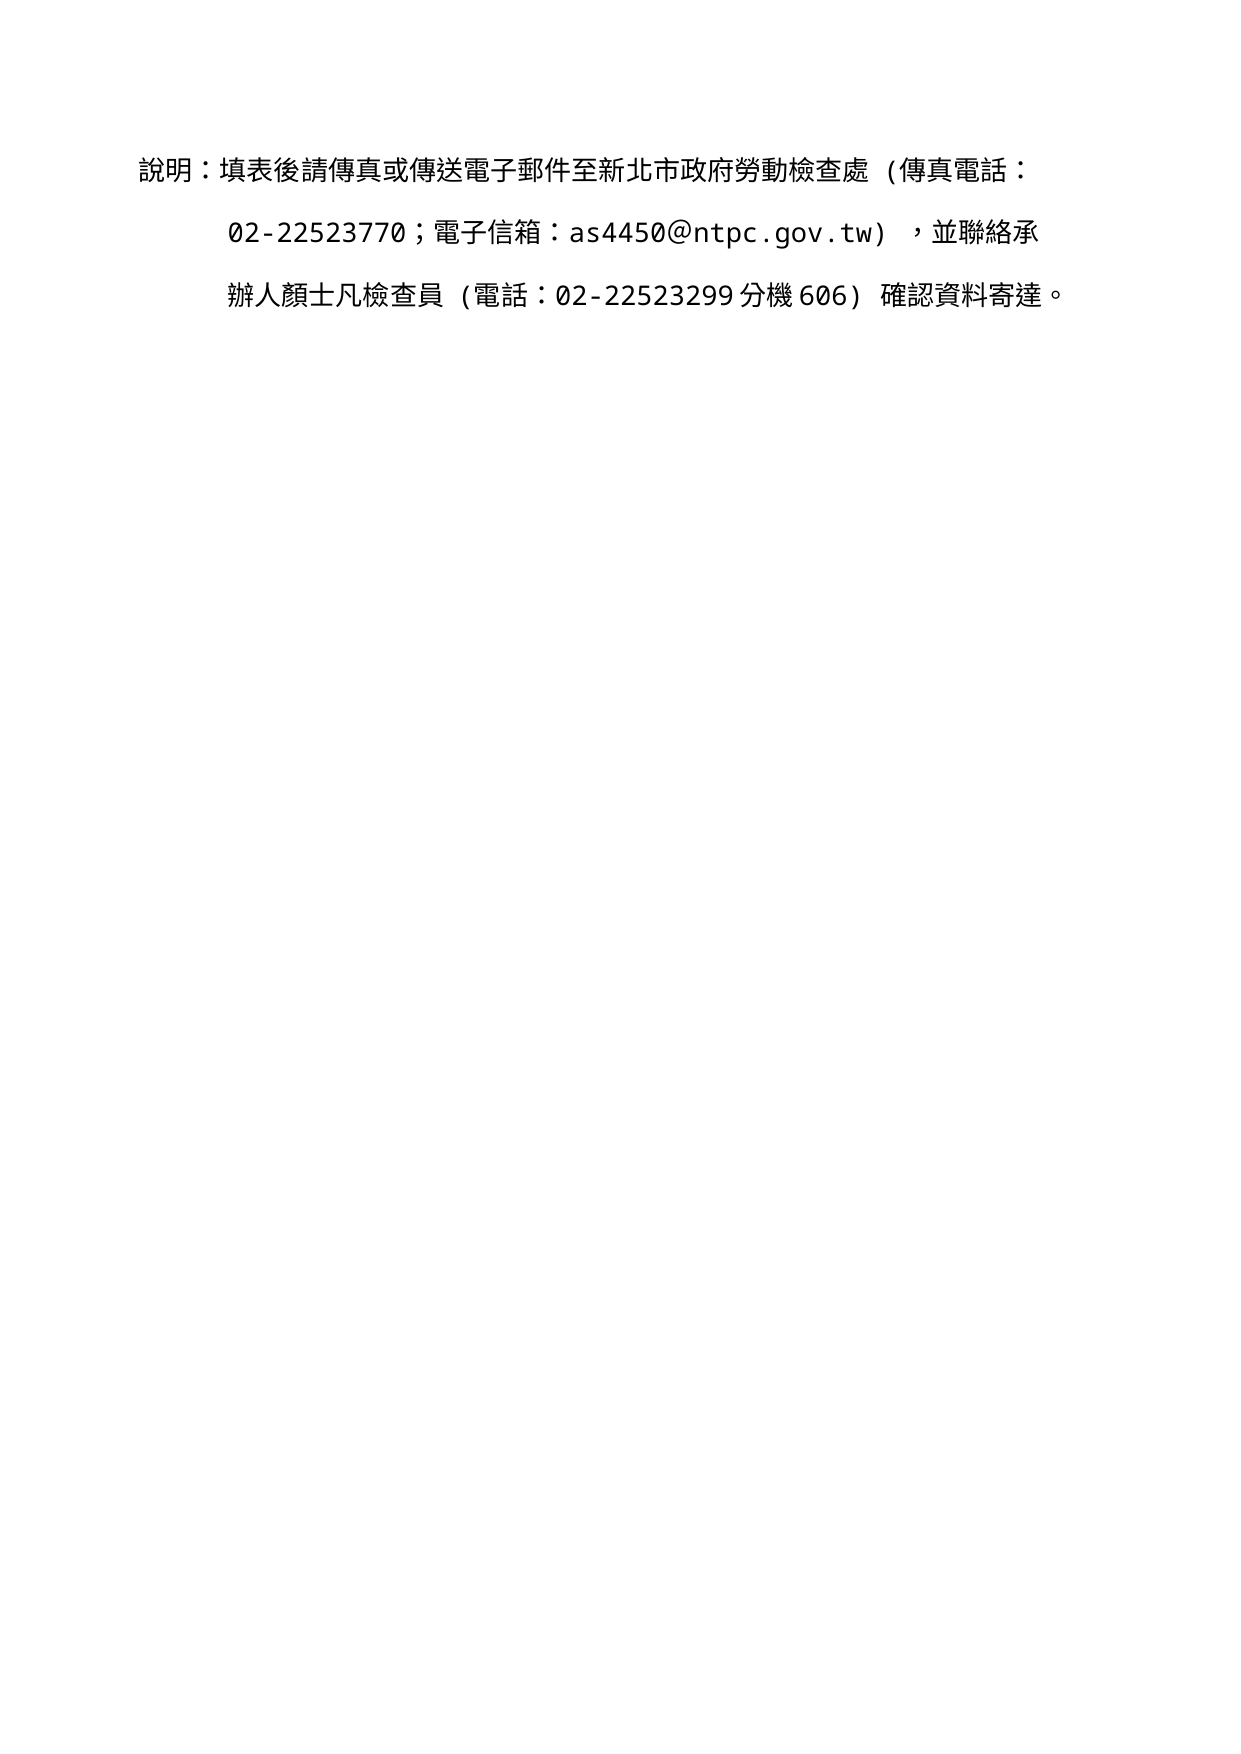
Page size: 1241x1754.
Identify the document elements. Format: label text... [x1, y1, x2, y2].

text 說明：填表後請傳真或傳送電子郵件至新北市政府勞動檢查處 (傳真電話：02-22523770；電子信箱：as4450＠ntpc.gov.tw) ，並聯絡承辦人顏士凡檢查員 (電話：02-22523299分機606) 確認資料寄達。 [138, 127, 1048, 314]
